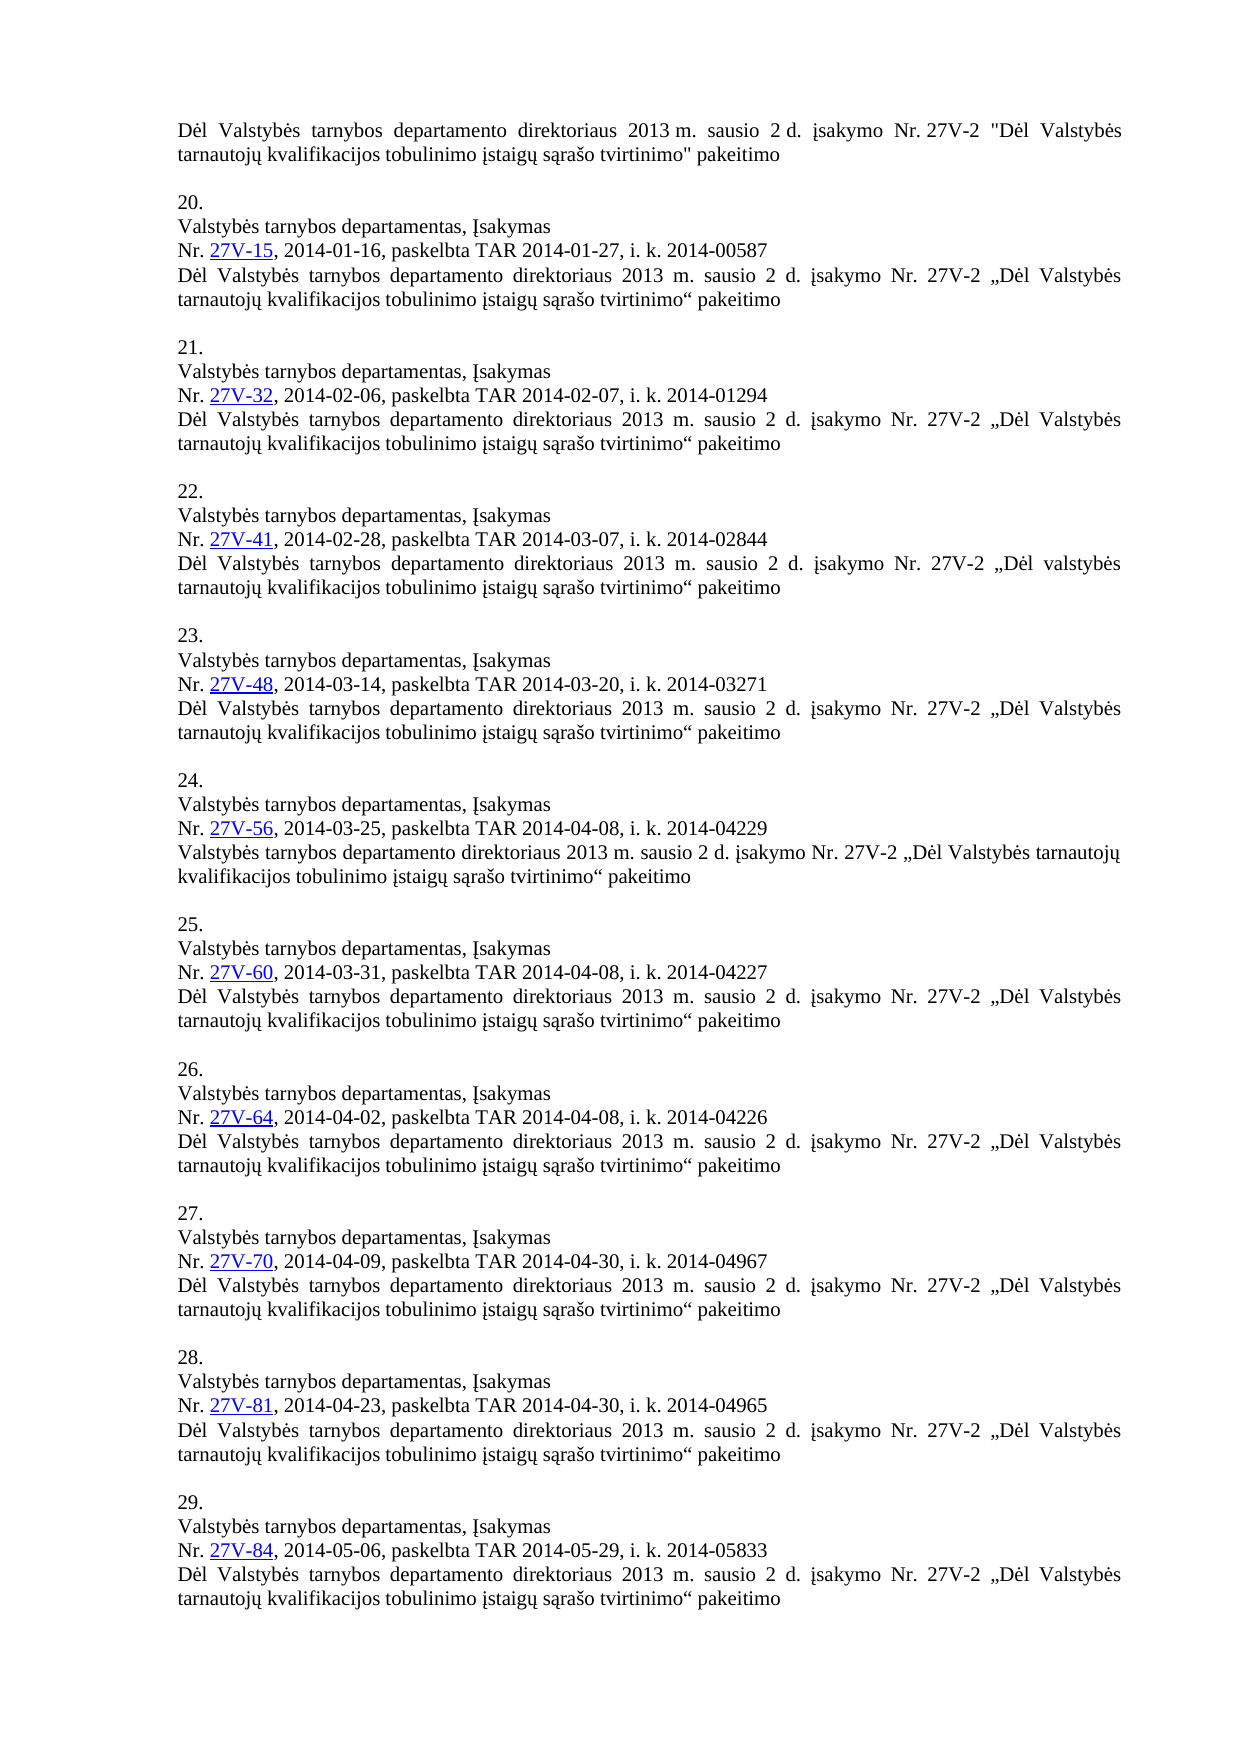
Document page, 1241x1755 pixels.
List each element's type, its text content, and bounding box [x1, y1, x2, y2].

text Dėl Valstybės tarnybos departamento direktoriaus 2013 m. sausio 2 d. įsakymo Nr. 27V-2 „Dėl valstybės tarnautojų kvalifikacijos tobulinimo įstaigų sąrašo tvirtinimo“ pakeitimo [177, 551, 1122, 599]
text 23. [177, 623, 1122, 647]
text 26. [177, 1057, 1122, 1081]
text Dėl Valstybės tarnybos departamento direktoriaus 2013 m. sausio 2 d. įsakymo Nr. 27V-2 „Dėl Valstybės tarnautojų kvalifikacijos tobulinimo įstaigų sąrašo tvirtinimo“ pakeitimo [177, 1417, 1122, 1466]
text Valstybės tarnybos departamentas, Įsakymas [177, 503, 1122, 527]
text Nr. 27V-70, 2014-04-09, paskelbta TAR 2014-04-30, i. k. 2014-04967 [177, 1249, 1122, 1273]
text Nr. 27V-41, 2014-02-28, paskelbta TAR 2014-03-07, i. k. 2014-02844 [177, 527, 1122, 551]
text Dėl Valstybės tarnybos departamento direktoriaus 2013 m. sausio 2 d. įsakymo Nr. 27V-2 "Dėl Valstybės tarnautojų kvalifikacijos tobulinimo įstaigų sąrašo tvirtinimo" pakeitimo [177, 118, 1122, 166]
text 25. [177, 912, 1122, 936]
text Dėl Valstybės tarnybos departamento direktoriaus 2013 m. sausio 2 d. įsakymo Nr. 27V-2 „Dėl Valstybės tarnautojų kvalifikacijos tobulinimo įstaigų sąrašo tvirtinimo“ pakeitimo [177, 696, 1122, 744]
text Dėl Valstybės tarnybos departamento direktoriaus 2013 m. sausio 2 d. įsakymo Nr. 27V-2 „Dėl Valstybės tarnautojų kvalifikacijos tobulinimo įstaigų sąrašo tvirtinimo“ pakeitimo [177, 1273, 1122, 1321]
text 22. [177, 479, 1122, 503]
text Nr. 27V-81, 2014-04-23, paskelbta TAR 2014-04-30, i. k. 2014-04965 [177, 1393, 1122, 1417]
text Nr. 27V-32, 2014-02-06, paskelbta TAR 2014-02-07, i. k. 2014-01294 [177, 383, 1122, 407]
text Valstybės tarnybos departamentas, Įsakymas [177, 1081, 1122, 1105]
text Valstybės tarnybos departamentas, Įsakymas [177, 647, 1122, 672]
text Dėl Valstybės tarnybos departamento direktoriaus 2013 m. sausio 2 d. įsakymo Nr. 27V-2 „Dėl Valstybės tarnautojų kvalifikacijos tobulinimo įstaigų sąrašo tvirtinimo“ pakeitimo [177, 1562, 1122, 1610]
text Valstybės tarnybos departamentas, Įsakymas [177, 359, 1122, 383]
text 24. [177, 768, 1122, 792]
text Dėl Valstybės tarnybos departamento direktoriaus 2013 m. sausio 2 d. įsakymo Nr. 27V-2 „Dėl Valstybės tarnautojų kvalifikacijos tobulinimo įstaigų sąrašo tvirtinimo“ pakeitimo [177, 262, 1122, 311]
text Dėl Valstybės tarnybos departamento direktoriaus 2013 m. sausio 2 d. įsakymo Nr. 27V-2 „Dėl Valstybės tarnautojų kvalifikacijos tobulinimo įstaigų sąrašo tvirtinimo“ pakeitimo [177, 1129, 1122, 1177]
text Valstybės tarnybos departamentas, Įsakymas [177, 936, 1122, 960]
text Valstybės tarnybos departamento direktoriaus 2013 m. sausio 2 d. įsakymo Nr. 27V-2 „Dėl Valstybės tarnautojų kvalifikacijos tobulinimo įstaigų sąrašo tvirtinimo“ pakeitimo [177, 840, 1122, 888]
text Nr. 27V-56, 2014-03-25, paskelbta TAR 2014-04-08, i. k. 2014-04229 [177, 816, 1122, 840]
text 20. [177, 190, 1122, 214]
text Nr. 27V-64, 2014-04-02, paskelbta TAR 2014-04-08, i. k. 2014-04226 [177, 1105, 1122, 1129]
text 28. [177, 1345, 1122, 1369]
text Dėl Valstybės tarnybos departamento direktoriaus 2013 m. sausio 2 d. įsakymo Nr. 27V-2 „Dėl Valstybės tarnautojų kvalifikacijos tobulinimo įstaigų sąrašo tvirtinimo“ pakeitimo [177, 984, 1122, 1032]
text 21. [177, 335, 1122, 359]
text Nr. 27V-48, 2014-03-14, paskelbta TAR 2014-03-20, i. k. 2014-03271 [177, 672, 1122, 696]
text Nr. 27V-15, 2014-01-16, paskelbta TAR 2014-01-27, i. k. 2014-00587 [177, 238, 1122, 262]
text Dėl Valstybės tarnybos departamento direktoriaus 2013 m. sausio 2 d. įsakymo Nr. 27V-2 „Dėl Valstybės tarnautojų kvalifikacijos tobulinimo įstaigų sąrašo tvirtinimo“ pakeitimo [177, 407, 1122, 455]
text Valstybės tarnybos departamentas, Įsakymas [177, 214, 1122, 238]
text Valstybės tarnybos departamentas, Įsakymas [177, 1369, 1122, 1393]
text Valstybės tarnybos departamentas, Įsakymas [177, 1225, 1122, 1249]
text 29. [177, 1490, 1122, 1514]
text Valstybės tarnybos departamentas, Įsakymas [177, 792, 1122, 816]
text Nr. 27V-60, 2014-03-31, paskelbta TAR 2014-04-08, i. k. 2014-04227 [177, 960, 1122, 984]
text Nr. 27V-84, 2014-05-06, paskelbta TAR 2014-05-29, i. k. 2014-05833 [177, 1538, 1122, 1562]
text 27. [177, 1201, 1122, 1225]
text Valstybės tarnybos departamentas, Įsakymas [177, 1514, 1122, 1538]
